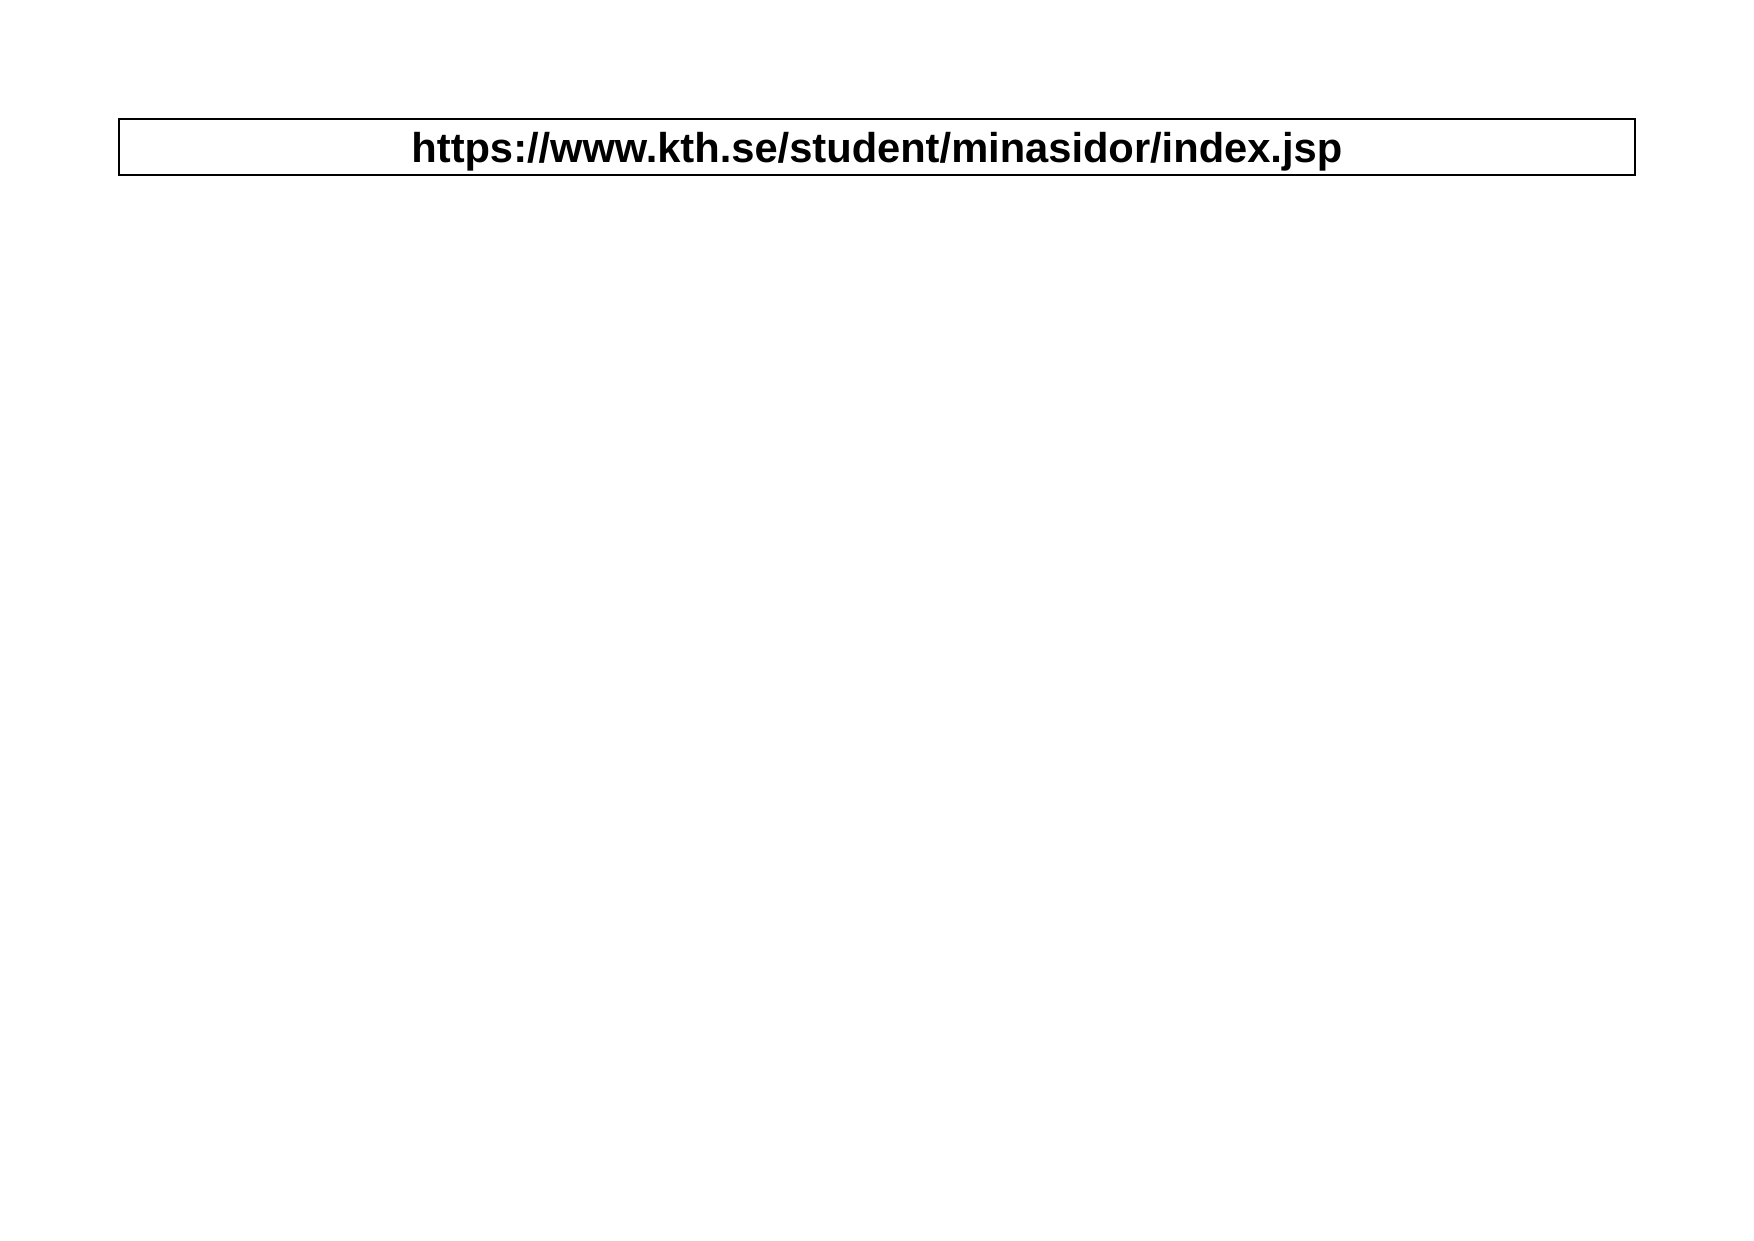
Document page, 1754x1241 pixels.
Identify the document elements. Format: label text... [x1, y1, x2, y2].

text https://www.kth.se/student/minasidor/index.jsp [120, 120, 1634, 174]
